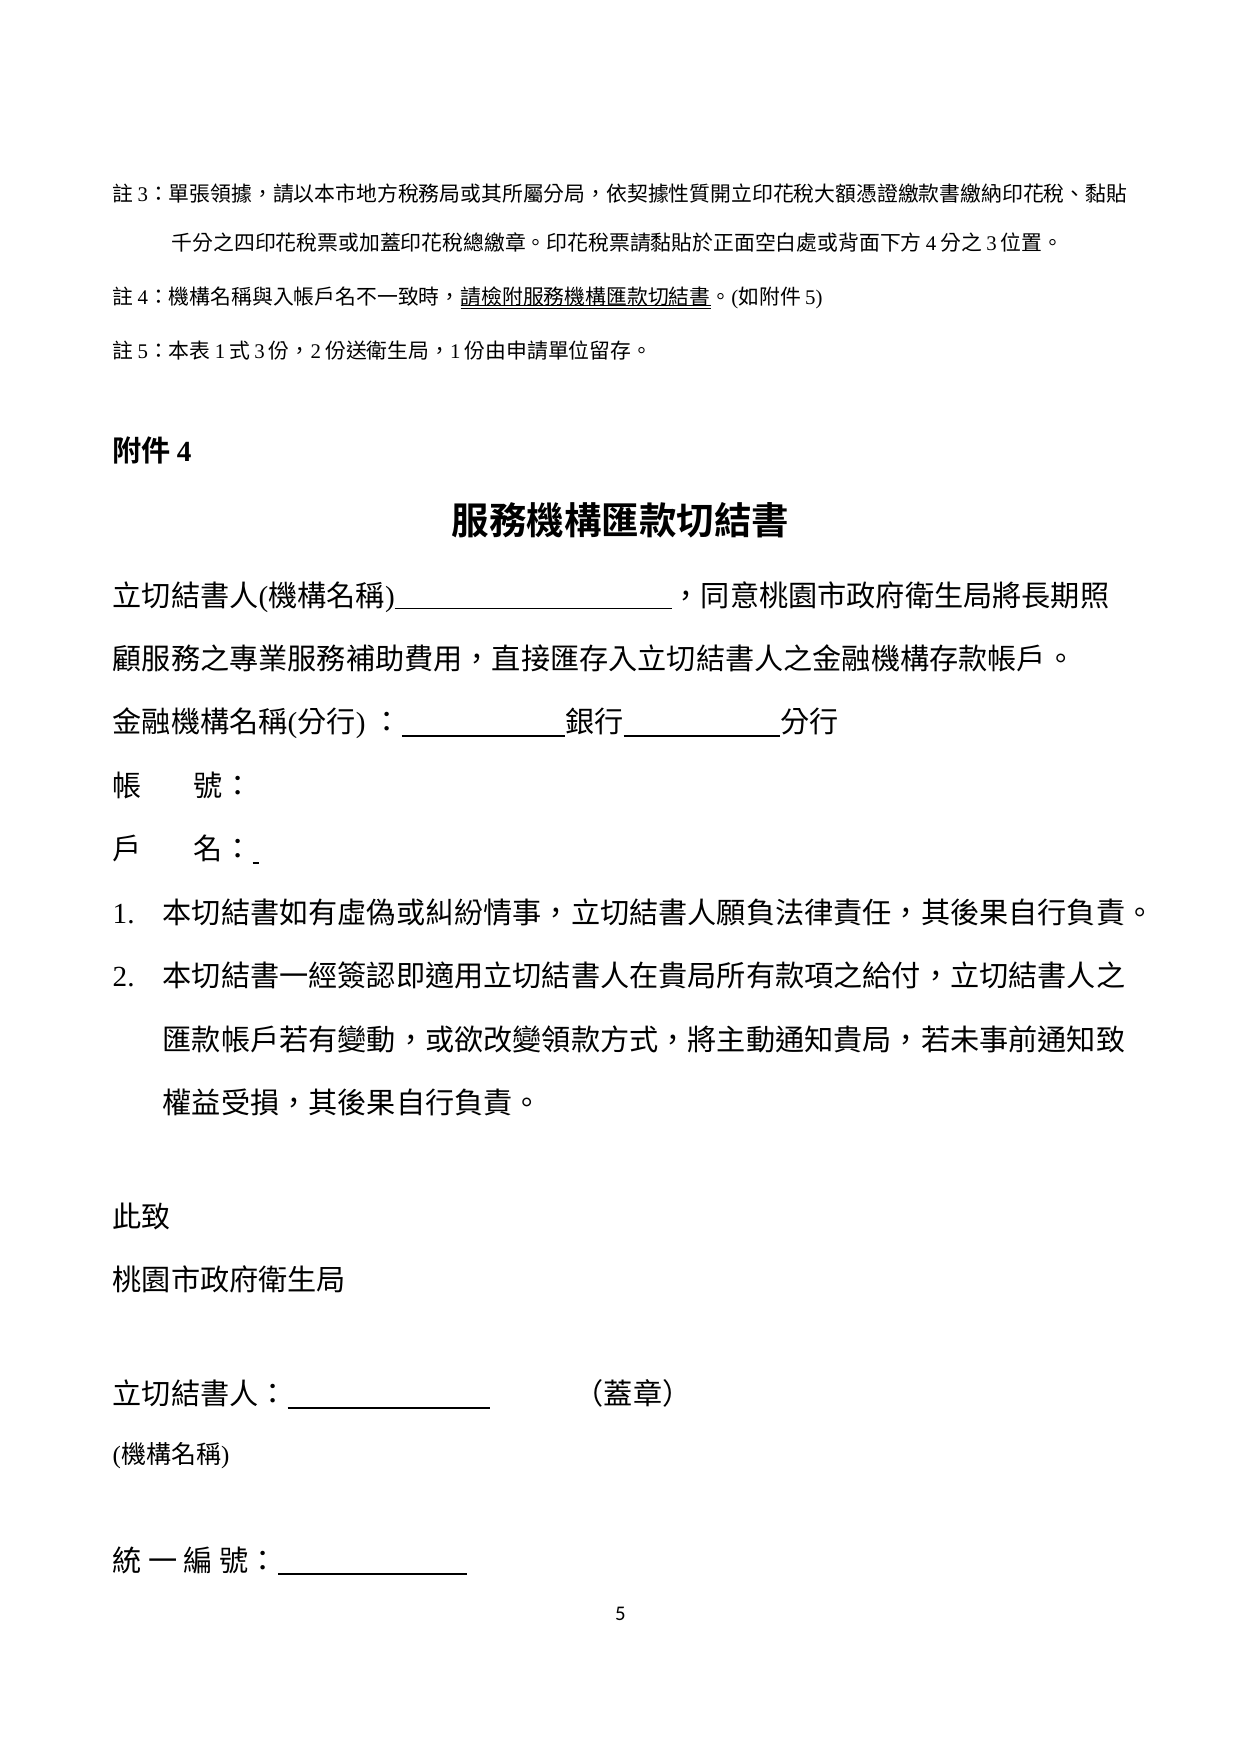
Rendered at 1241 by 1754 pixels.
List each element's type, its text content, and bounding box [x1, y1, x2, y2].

list 本切結書如有虛偽或糾紛情事，立切結書人願負法律責任，其後果自行負責。 [112, 889, 1128, 932]
text 註4：機構名稱與入帳戶名不一致時，請檢附服務機構匯款切結書。(如附件5) [112, 271, 1128, 319]
text 統 一 編 號： [112, 1537, 1128, 1579]
text 附件4 [112, 427, 1128, 470]
text 此致 [112, 1193, 1128, 1236]
text 服務機構匯款切結書 [112, 491, 1128, 545]
text 戶 名： [112, 826, 1128, 868]
text 註5：本表1式3份，2份送衛生局，1份由申請單位留存。 [112, 325, 1128, 373]
text 立切結書人(機構名稱) ，同意桃園市政府衛生局將長期照顧服務之專業服務補助費用，直接匯存入立切結書人之金融機構存款帳戶。 [112, 572, 1128, 678]
text (機構名稱) [112, 1434, 1128, 1470]
text 桃園市政府衛生局 [112, 1257, 1128, 1299]
list 本切結書一經簽認即適用立切結書人在貴局所有款項之給付，立切結書人之匯款帳戶若有變動，或欲改變領款方式，將主動通知貴局，若未事前通知致權益受損，其後果自行負責。 [112, 953, 1128, 1122]
text 金融機構名稱(分行) ： 銀行 分行 [112, 699, 1128, 741]
text 帳 號： [112, 762, 1128, 805]
text 立切結書人： （蓋章） [112, 1371, 1128, 1413]
text 註3：單張領據，請以本市地方稅務局或其所屬分局，依契據性質開立印花稅大額憑證繳款書繳納印花稅、黏貼千分之四印花稅票或加蓋印花稅總繳章。印花稅票請黏貼於正面空白處或背面下方4分之3位置。 [112, 168, 1128, 266]
